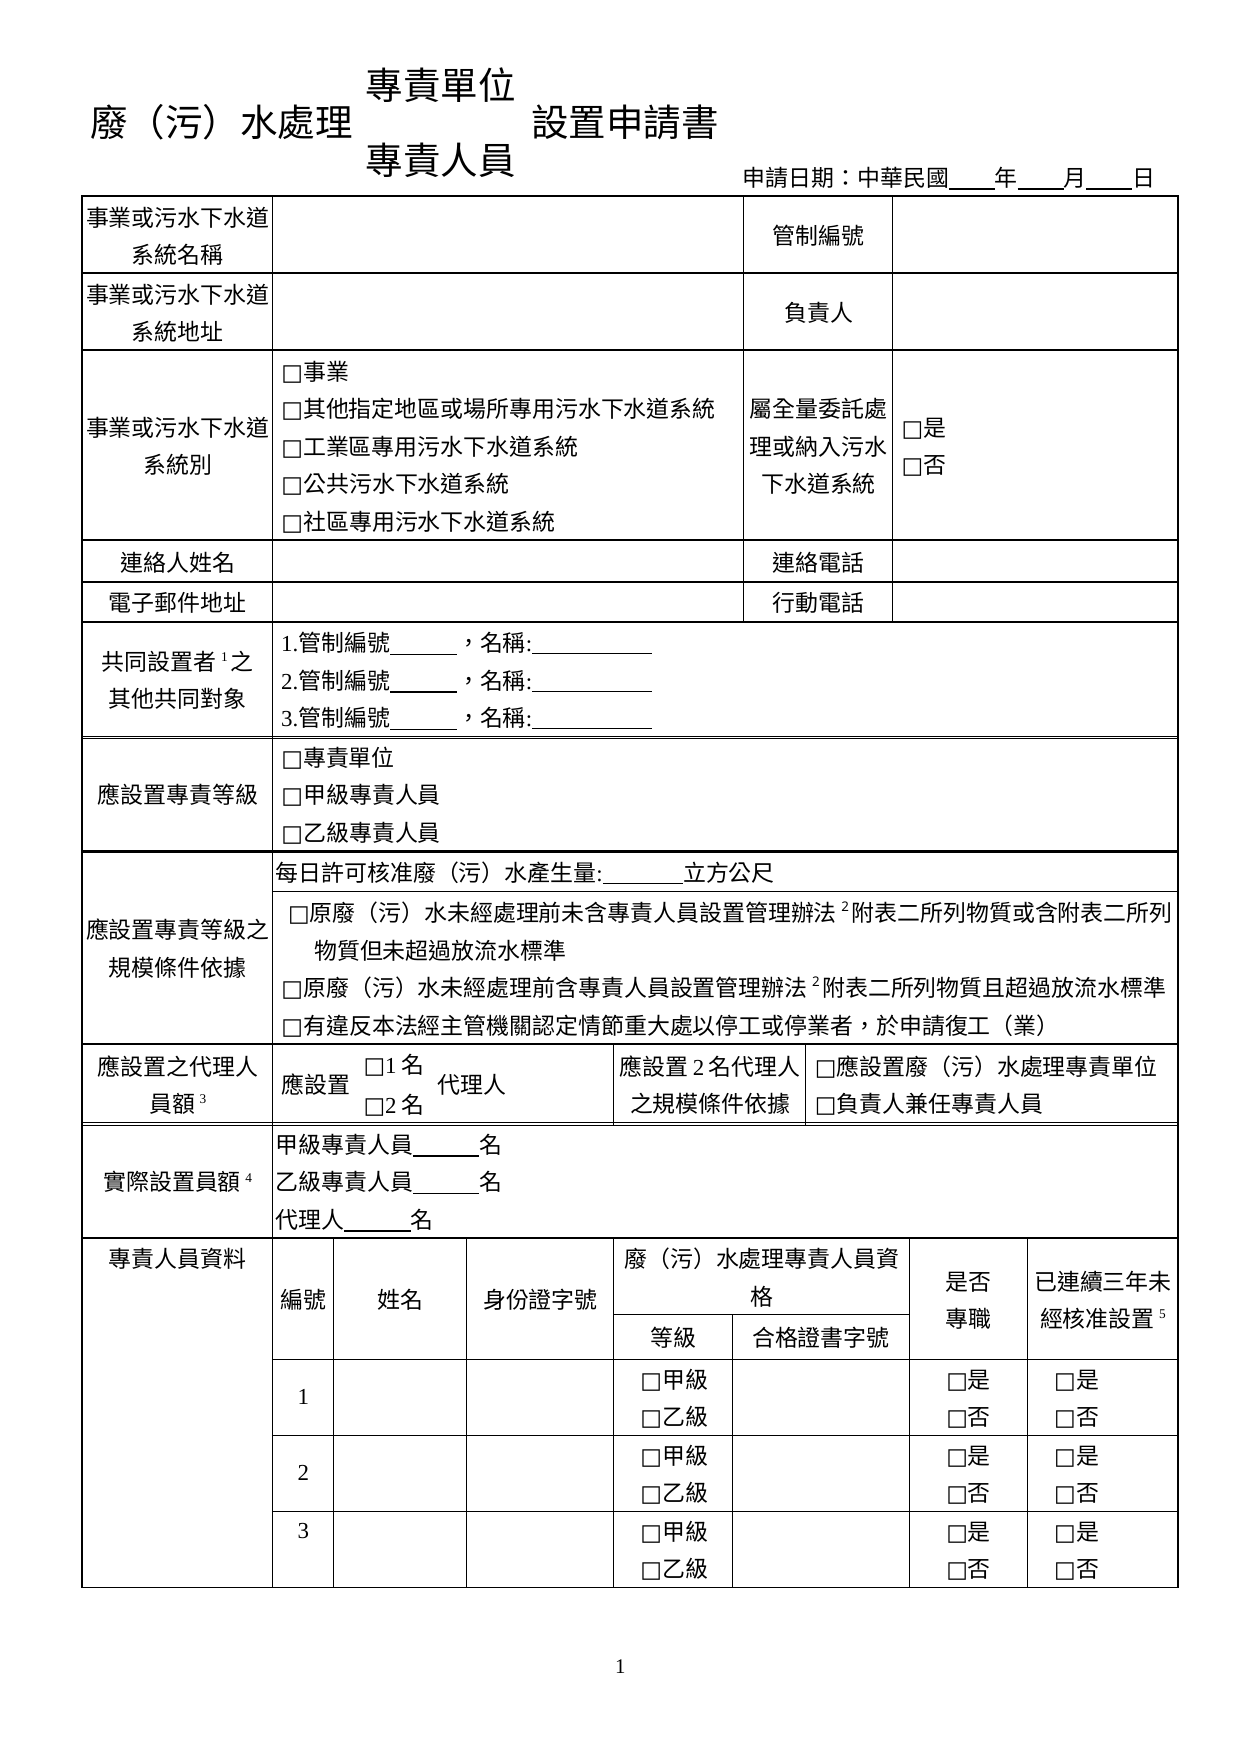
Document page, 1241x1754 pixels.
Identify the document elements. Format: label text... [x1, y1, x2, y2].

table_cell □原廢（污）水未經處理前未含專責人員設置管理辦法2附表二所列物質或含附表二所列物質但未超過放流水標準 □原廢（污）水未經處理前含專責人員設置管理辦法2附表二所列物質且超過放流水標準 □有違反本法經主管機關認定情節重大處以停工或停業者，於申請復工（業） [273, 892, 1177, 1043]
table_cell □是 □否 [1028, 1512, 1177, 1587]
table_cell [334, 1512, 466, 1587]
table_cell [1158, 120, 1178, 195]
table_cell □是 □否 [910, 1360, 1027, 1434]
table_cell 應設置專責等級之規模條件依據 [83, 853, 272, 1043]
table_cell [467, 1360, 613, 1434]
table_cell 屬全量委託處理或納入污水 下水道系統 [744, 351, 892, 539]
table_cell 管制編號 [744, 197, 892, 272]
table_cell □事業 □其他指定地區或場所專用污水下水道系統 □工業區專用污水下水道系統 □公共污水下水道系統 □社區專用污水下水道系統 [273, 351, 743, 539]
table_cell □甲級 □乙級 [614, 1436, 732, 1511]
table_cell 專責人員 [360, 120, 520, 195]
table_cell [893, 274, 1177, 349]
table_cell 行動電話 [744, 583, 892, 621]
table_cell □甲級 □乙級 [614, 1360, 732, 1434]
table_cell [467, 1512, 613, 1587]
table_cell 1.管制編號 ，名稱: 2.管制編號 ，名稱: 3.管制編號 ，名稱: [273, 623, 1177, 736]
table_cell 連絡電話 [744, 541, 892, 581]
table_cell 應設置專責等級 [83, 739, 272, 850]
table_cell □專責單位 □甲級專責人員 □乙級專責人員 [273, 739, 1177, 850]
table_cell 電子郵件地址 [83, 583, 272, 621]
table_cell 專責人員資料 [83, 1239, 272, 1587]
table_cell [733, 1360, 909, 1434]
table_cell □是 □否 [910, 1436, 1027, 1511]
table_cell 已連續三年未經核准設置5 [1028, 1239, 1177, 1358]
table_cell 連絡人姓名 [83, 541, 272, 581]
table_cell [893, 197, 1177, 272]
table_cell [273, 197, 743, 272]
table_cell 3 [273, 1512, 333, 1587]
table_cell 姓名 [334, 1239, 466, 1358]
table_cell 合格證書字號 [733, 1315, 909, 1358]
table_cell □是 □否 [1028, 1360, 1177, 1434]
table_cell □2名 [360, 1083, 435, 1122]
table_header 廢（污）水處理 [82, 45, 360, 195]
table_cell 身份證字號 [467, 1239, 613, 1358]
table_cell [334, 1436, 466, 1511]
table_cell [273, 274, 743, 349]
table_cell [467, 1436, 613, 1511]
table_header [1158, 45, 1178, 120]
table_cell 是否 專職 [910, 1239, 1027, 1358]
table_cell 事業或污水下水道系統地址 [83, 274, 272, 349]
table_cell 廢（污）水處理專責人員資格 [614, 1239, 909, 1314]
table_cell [273, 583, 743, 621]
table_cell [733, 1512, 909, 1587]
table_cell [273, 541, 743, 581]
table_cell [893, 583, 1177, 621]
table_cell □是 □否 [893, 351, 1177, 539]
table_cell 1 [273, 1360, 333, 1434]
table_cell 編號 [273, 1239, 333, 1358]
table_cell 事業或污水下水道 系統別 [83, 351, 272, 539]
table_cell 代理人 [435, 1045, 613, 1122]
table_cell 共同設置者1之 其他共同對象 [83, 623, 272, 736]
table_cell 每日許可核准廢（污）水產生量: 立方公尺 [273, 853, 1177, 891]
table_header 專責單位 [360, 45, 520, 120]
table_cell 甲級專責人員 名 乙級專責人員 名 代理人 名 [273, 1126, 1177, 1237]
table_cell □1名 [360, 1045, 435, 1083]
table_header 申請日期：中華民國 年 月 日 [729, 45, 1158, 195]
table_cell [733, 1436, 909, 1511]
table_cell □甲級 □乙級 [614, 1512, 732, 1587]
table_cell □應設置廢（污）水處理專責單位 □負責人兼任專責人員 [806, 1045, 1177, 1122]
table_cell □是 □否 [910, 1512, 1027, 1587]
table_cell [334, 1360, 466, 1434]
table_cell 應設置 [273, 1045, 360, 1122]
table_cell 負責人 [744, 274, 892, 349]
table_cell □是 □否 [1028, 1436, 1177, 1511]
table_cell 實際設置員額4 [83, 1126, 272, 1237]
table_header 設置申請書 [520, 45, 729, 195]
table_cell 應設置之代理人 員額3 [83, 1045, 272, 1122]
table_cell 等級 [614, 1315, 732, 1358]
table_cell 2 [273, 1436, 333, 1511]
table_cell 事業或污水下水道系統名稱 [83, 197, 272, 272]
table_cell 應設置2名代理人之規模條件依據 [614, 1045, 805, 1122]
table_cell [893, 541, 1177, 581]
